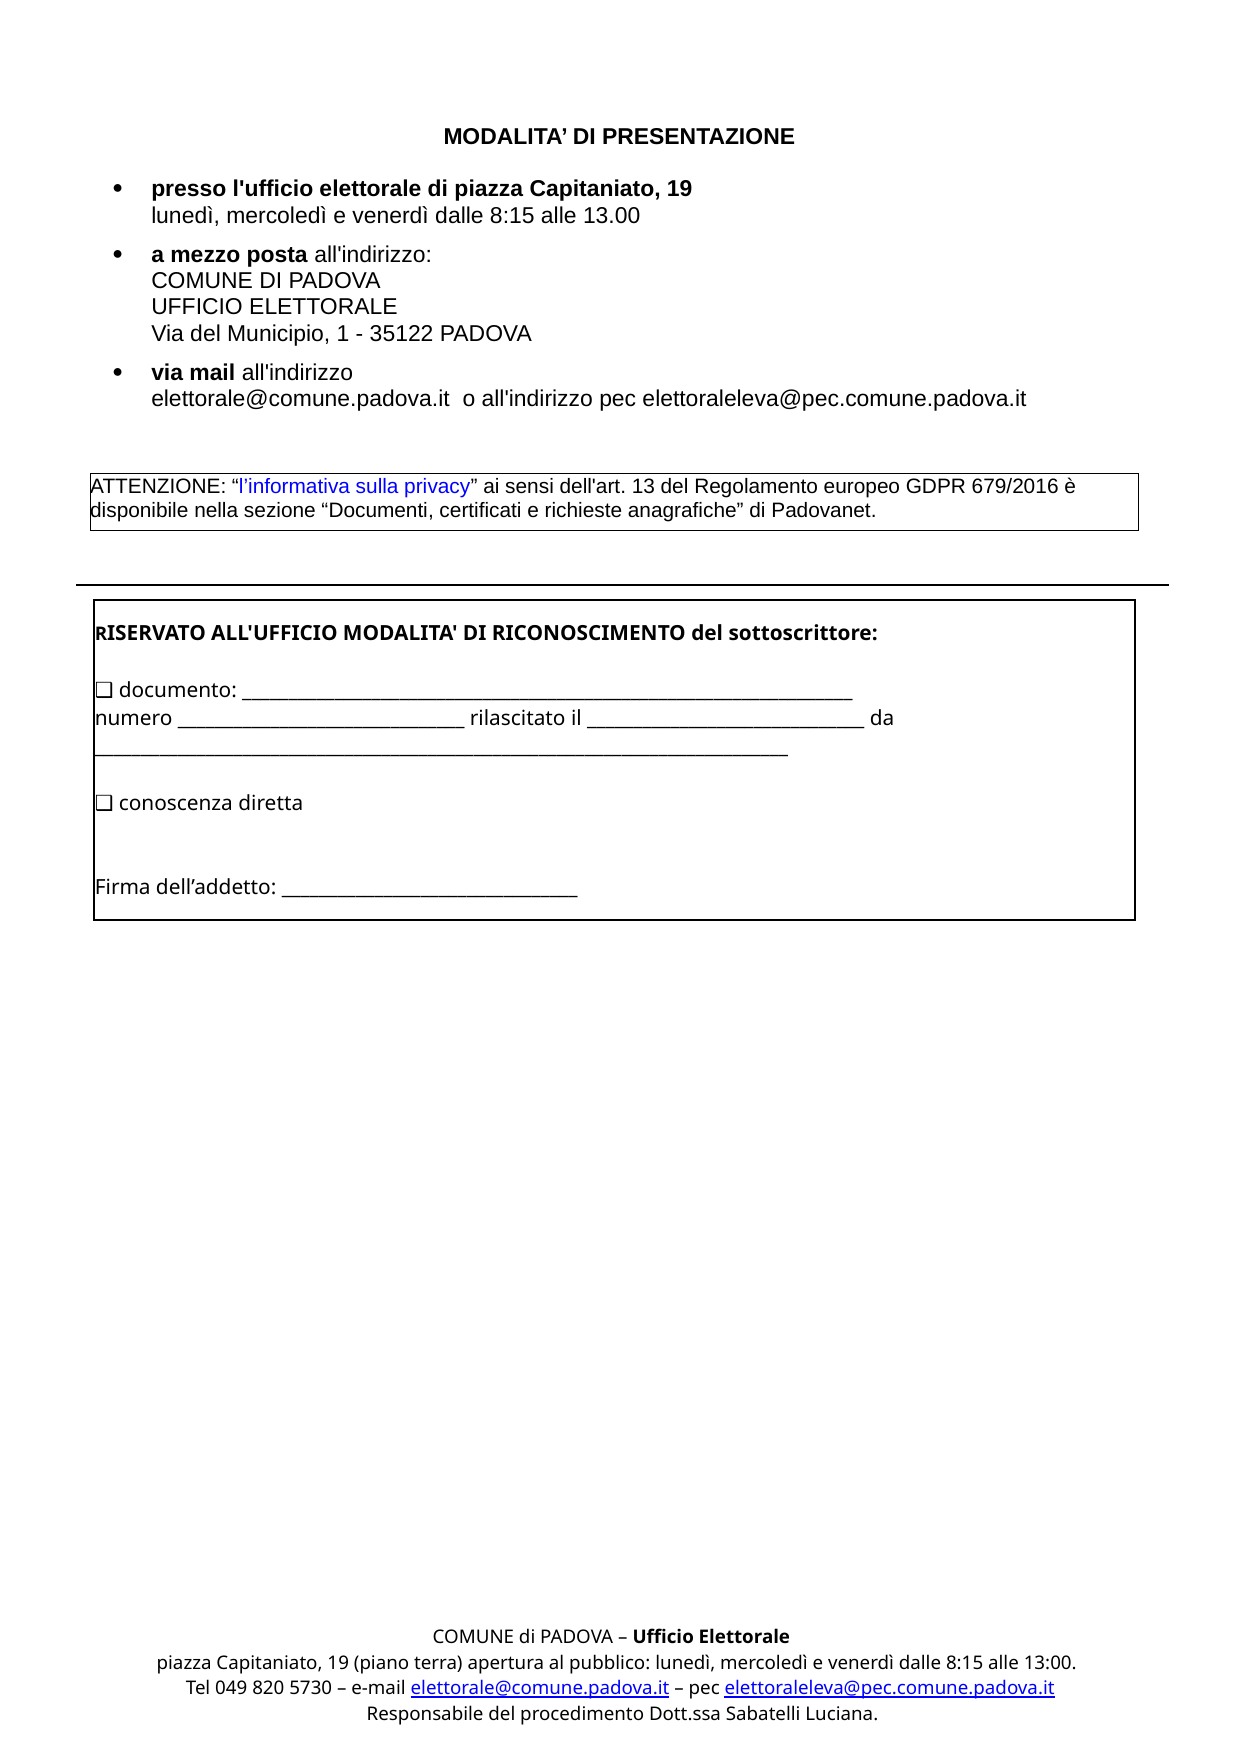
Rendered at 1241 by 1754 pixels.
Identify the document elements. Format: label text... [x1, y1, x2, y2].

list presso l'ufficio elettorale di piazza Capitaniato, 19 lunedì, mercoledì e venerdì dalle 8:15 alle 13.00 [113, 175, 1151, 228]
text ❑ documento: __________________________________________________________________ [95, 675, 1134, 703]
text numero _______________________________ rilascitato il ______________________________ da ___________________________________________________________________________ [95, 703, 1134, 760]
text MODALITA’ DI PRESENTAZIONE [76, 123, 1169, 149]
text ❑ conoscenza diretta [95, 788, 1134, 817]
text RISERVATO ALL'UFFICIO MODALITA' DI RICONOSCIMENTO del sottoscrittore: [95, 618, 1134, 646]
text Firma dell’addetto: ________________________________ [95, 872, 1134, 901]
list via mail all'indirizzo elettorale@comune.padova.it o all'indirizzo pec elettoraleleva@pec.comune.padova.it [113, 358, 1151, 411]
list a mezzo posta all'indirizzo: COMUNE DI PADOVA UFFICIO ELETTORALE Via del Municipio, 1 - 35122 PADOVA [113, 241, 1151, 346]
